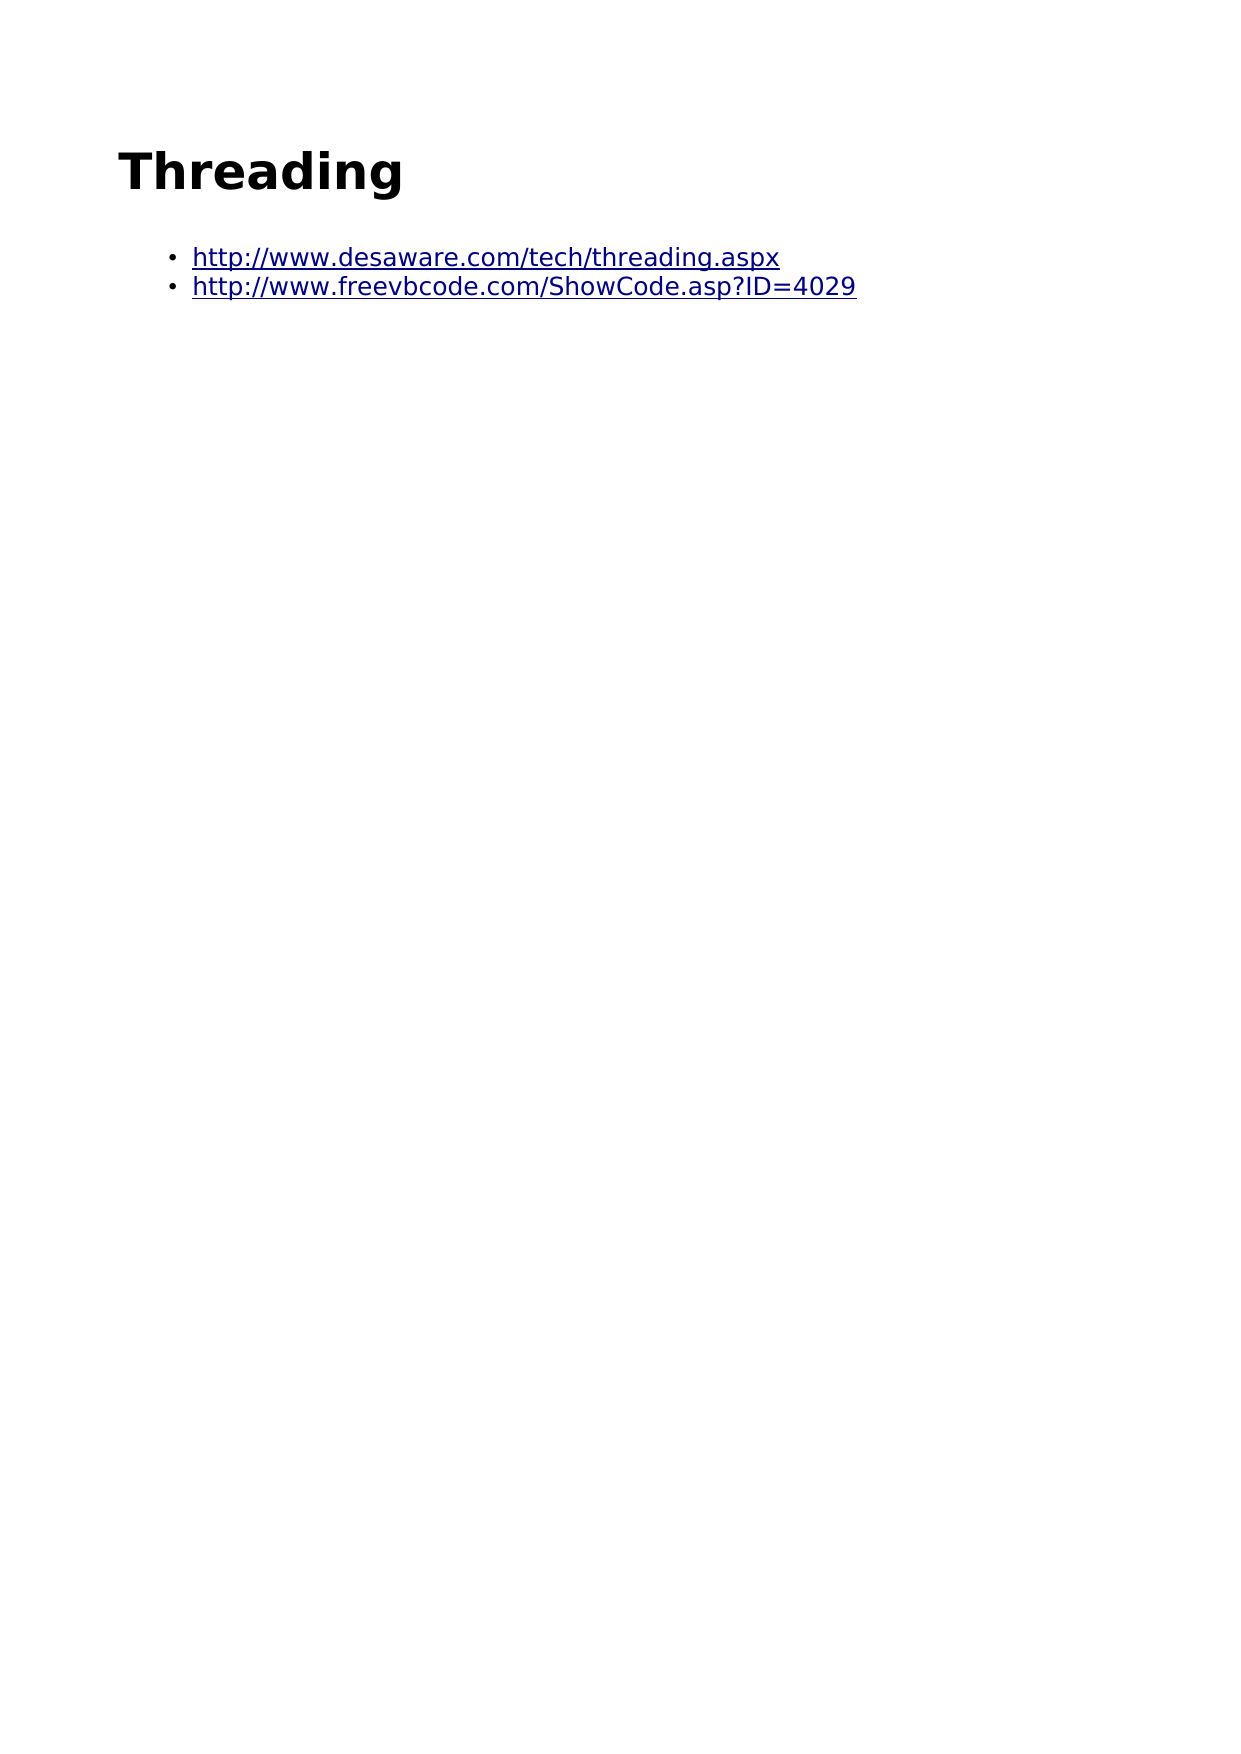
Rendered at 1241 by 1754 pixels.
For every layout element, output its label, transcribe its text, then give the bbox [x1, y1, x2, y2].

list http://www.desaware.com/tech/threading.aspx [177, 243, 1122, 272]
list http://www.freevbcode.com/ShowCode.asp?ID=4029 [177, 272, 1122, 302]
subtitle Threading [118, 143, 1122, 201]
